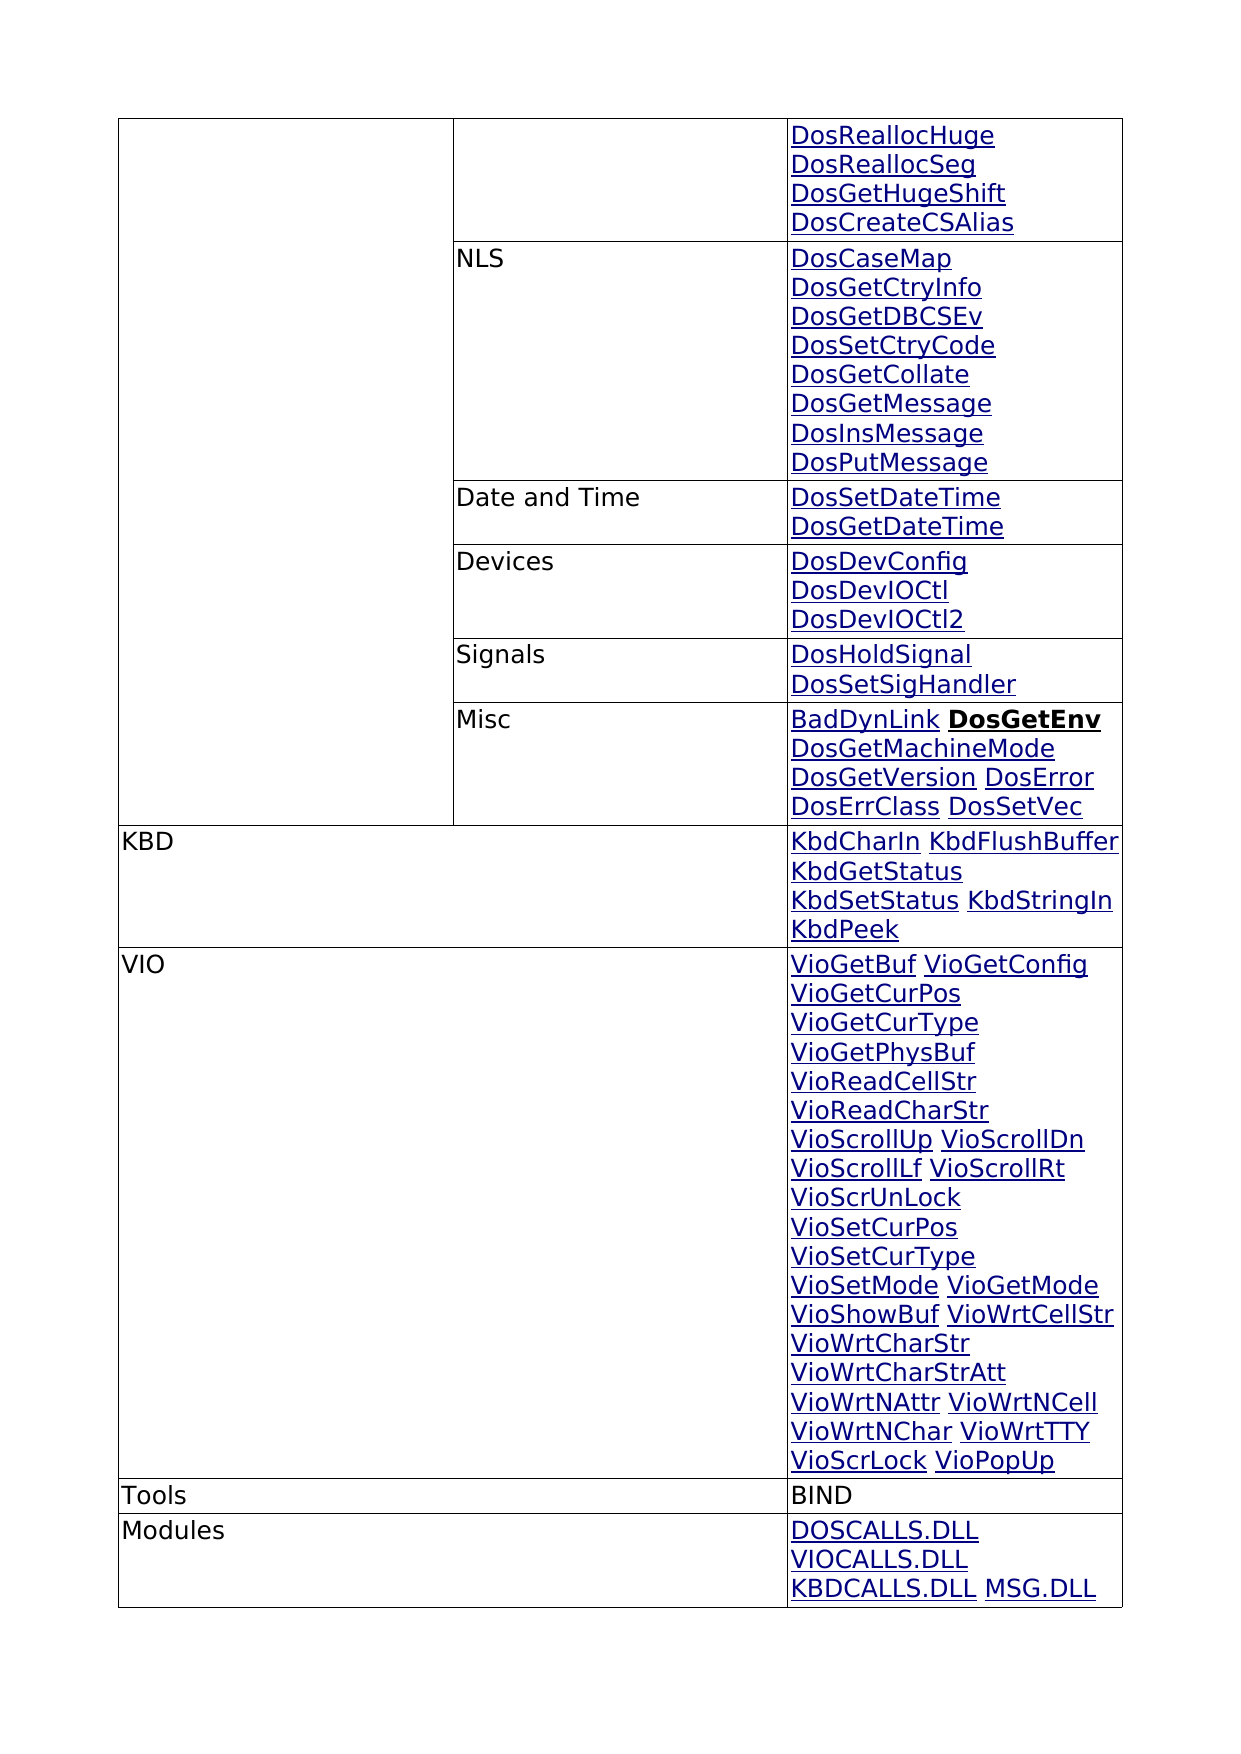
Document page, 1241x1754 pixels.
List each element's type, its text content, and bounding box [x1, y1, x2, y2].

table_cell Devices [454, 545, 787, 638]
table_cell DosCaseMap DosGetCtryInfo DosGetDBCSEv DosSetCtryCode DosGetCollate DosGetMessage DosInsMessage DosPutMessage [788, 242, 1122, 480]
table_cell DosDevConfig DosDevIOCtl DosDevIOCtl2 [788, 545, 1122, 638]
table_cell DosSetDateTime DosGetDateTime [788, 481, 1122, 544]
table_cell BadDynLink DosGetEnv DosGetMachineMode DosGetVersion DosError DosErrClass DosSetVec [788, 703, 1122, 824]
table_cell Misc [454, 703, 787, 824]
table_cell KBD [119, 826, 787, 947]
table_cell [454, 119, 787, 241]
table_cell BIND [788, 1479, 1122, 1513]
table_cell Tools [119, 1479, 787, 1513]
table_cell DosReallocHuge DosReallocSeg DosGetHugeShift DosCreateCSAlias [788, 119, 1122, 241]
table_cell DOSCALLS.DLL VIOCALLS.DLL KBDCALLS.DLL MSG.DLL [788, 1514, 1122, 1607]
table_cell Signals [454, 639, 787, 702]
table_cell VioGetBuf VioGetConfig VioGetCurPos VioGetCurType VioGetPhysBuf VioReadCellStr VioReadCharStr VioScrollUp VioScrollDn VioScrollLf VioScrollRt VioScrUnLock VioSetCurPos VioSetCurType VioSetMode VioGetMode VioShowBuf VioWrtCellStr VioWrtCharStr VioWrtCharStrAtt VioWrtNAttr VioWrtNCell VioWrtNChar VioWrtTTY VioScrLock VioPopUp [788, 948, 1122, 1478]
table_cell KbdCharIn KbdFlushBuffer KbdGetStatus KbdSetStatus KbdStringIn KbdPeek [788, 826, 1122, 947]
table_cell Modules [119, 1514, 787, 1607]
table_cell NLS [454, 242, 787, 480]
table_cell Date and Time [454, 481, 787, 544]
table_cell VIO [119, 948, 787, 1478]
table_cell [119, 119, 453, 824]
table_cell DosHoldSignal DosSetSigHandler [788, 639, 1122, 702]
